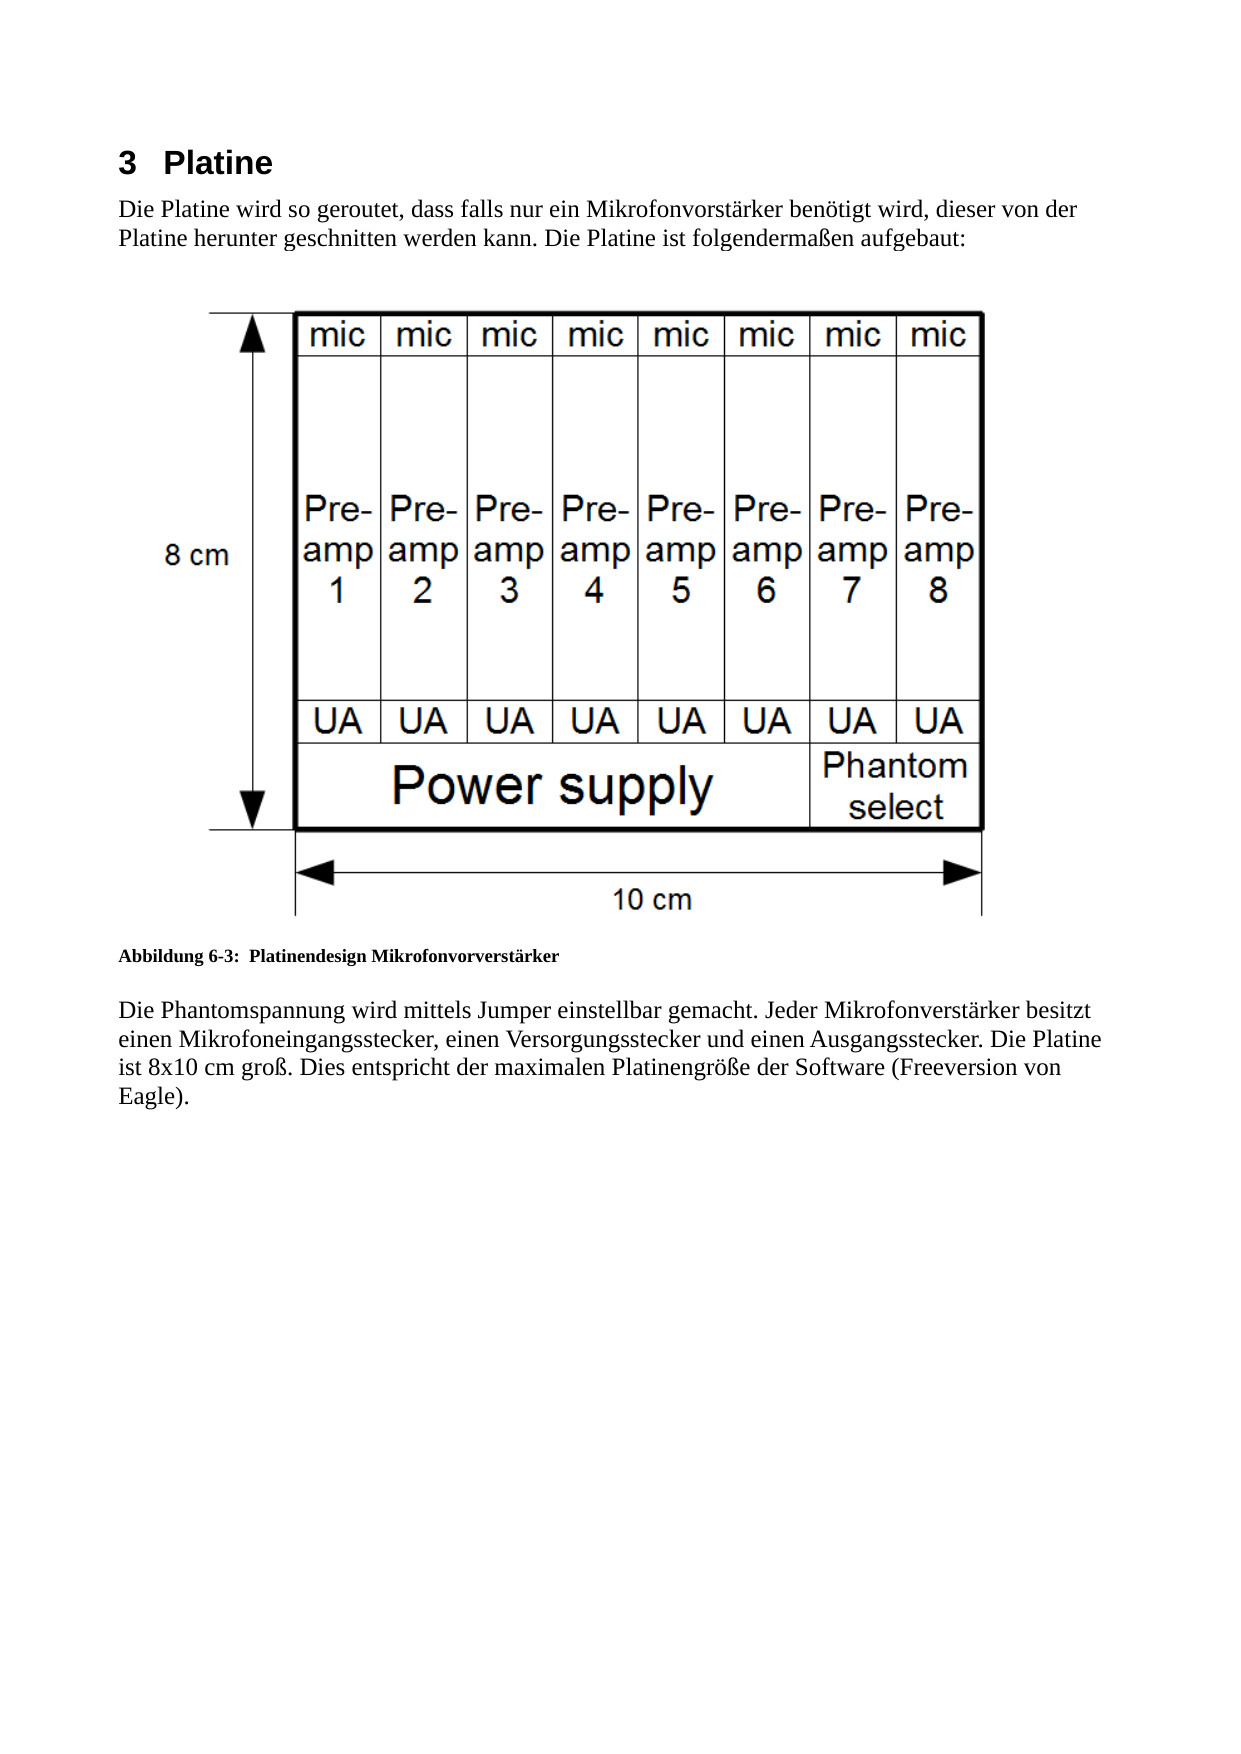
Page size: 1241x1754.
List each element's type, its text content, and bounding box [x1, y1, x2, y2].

picture [118, 251, 1064, 945]
subtitle Platine [118, 143, 1122, 182]
text Die Phantomspannung wird mittels Jumper einstellbar gemacht. Jeder Mikrofonverstärker besitzt einen Mikrofoneingangsstecker, einen Versorgungsstecker und einen Ausgangsstecker. Die Platine ist 8x10 cm groß. Dies entspricht der maximalen Platinengröße der Software (Freeversion von Eagle). [118, 995, 1122, 1110]
text Abbildung 6‑3: Platinendesign Mikrofonvorverstärker [118, 945, 1122, 966]
text Die Platine wird so geroutet, dass falls nur ein Mikrofonvorstärker benötigt wird, dieser von der Platine herunter geschnitten werden kann. Die Platine ist folgendermaßen aufgebaut: [118, 194, 1122, 252]
